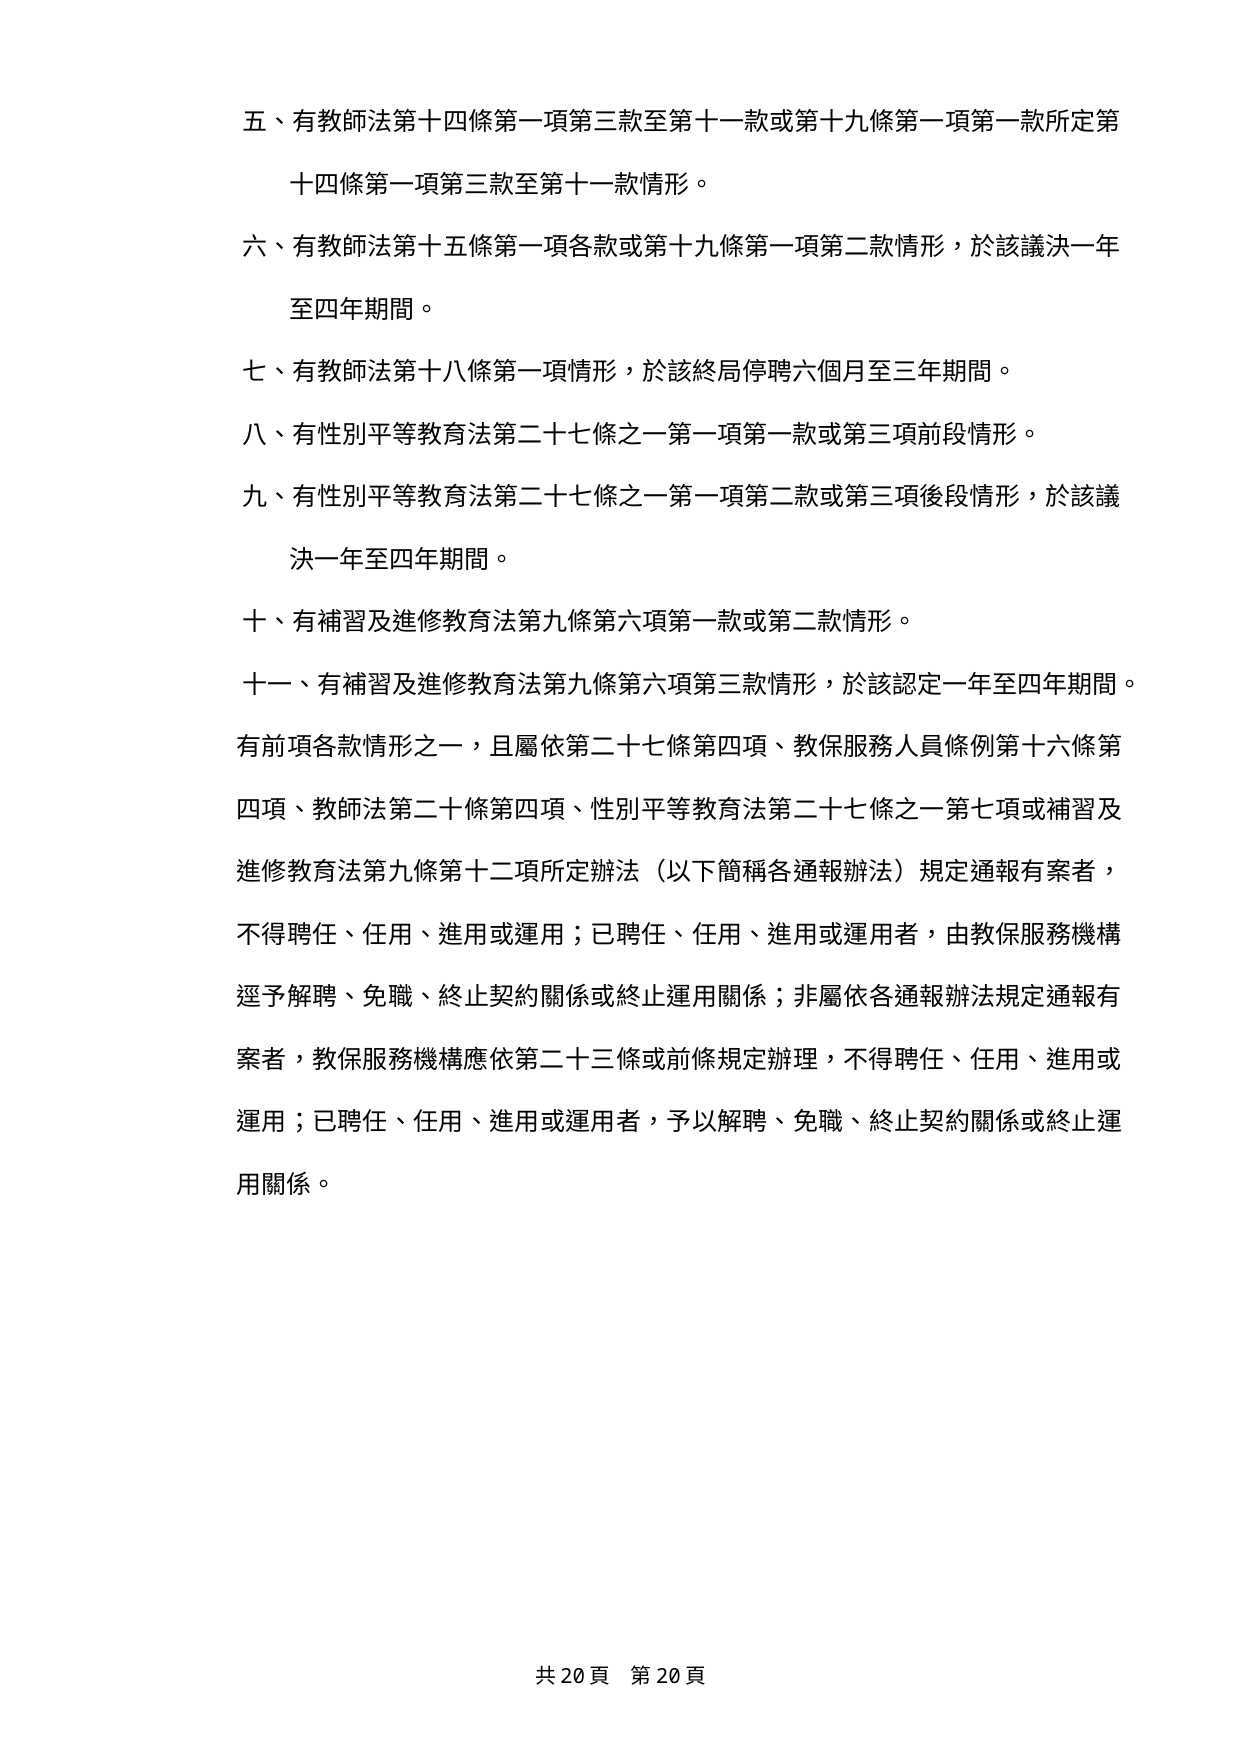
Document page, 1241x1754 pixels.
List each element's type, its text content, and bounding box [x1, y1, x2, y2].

text 六、有教師法第十五條第一項各款或第十九條第一項第二款情形，於該議決一年至四年期間。 [242, 203, 1122, 328]
text 七、有教師法第十八條第一項情形，於該終局停聘六個月至三年期間。 [242, 328, 1122, 391]
text 五、有教師法第十四條第一項第三款至第十一款或第十九條第一項第一款所定第十四條第一項第三款至第十一款情形。 [242, 78, 1122, 203]
text 十、有補習及進修教育法第九條第六項第一款或第二款情形。 [242, 578, 1122, 641]
text 有前項各款情形之一，且屬依第二十七條第四項、教保服務人員條例第十六條第四項、教師法第二十條第四項、性別平等教育法第二十七條之一第七項或補習及進修教育法第九條第十二項所定辦法（以下簡稱各通報辦法）規定通報有案者，不得聘任、任用、進用或運用；已聘任、任用、進用或運用者，由教保服務機構逕予解聘、免職、終止契約關係或終止運用關係；非屬依各通報辦法規定通報有案者，教保服務機構應依第二十三條或前條規定辦理，不得聘任、任用、進用或運用；已聘任、任用、進用或運用者，予以解聘、免職、終止契約關係或終止運用關係。 [236, 703, 1122, 1203]
text 九、有性別平等教育法第二十七條之一第一項第二款或第三項後段情形，於該議決一年至四年期間。 [242, 453, 1122, 578]
text 十一、有補習及進修教育法第九條第六項第三款情形，於該認定一年至四年期間。 [242, 641, 1122, 703]
text 八、有性別平等教育法第二十七條之一第一項第一款或第三項前段情形。 [242, 391, 1122, 453]
